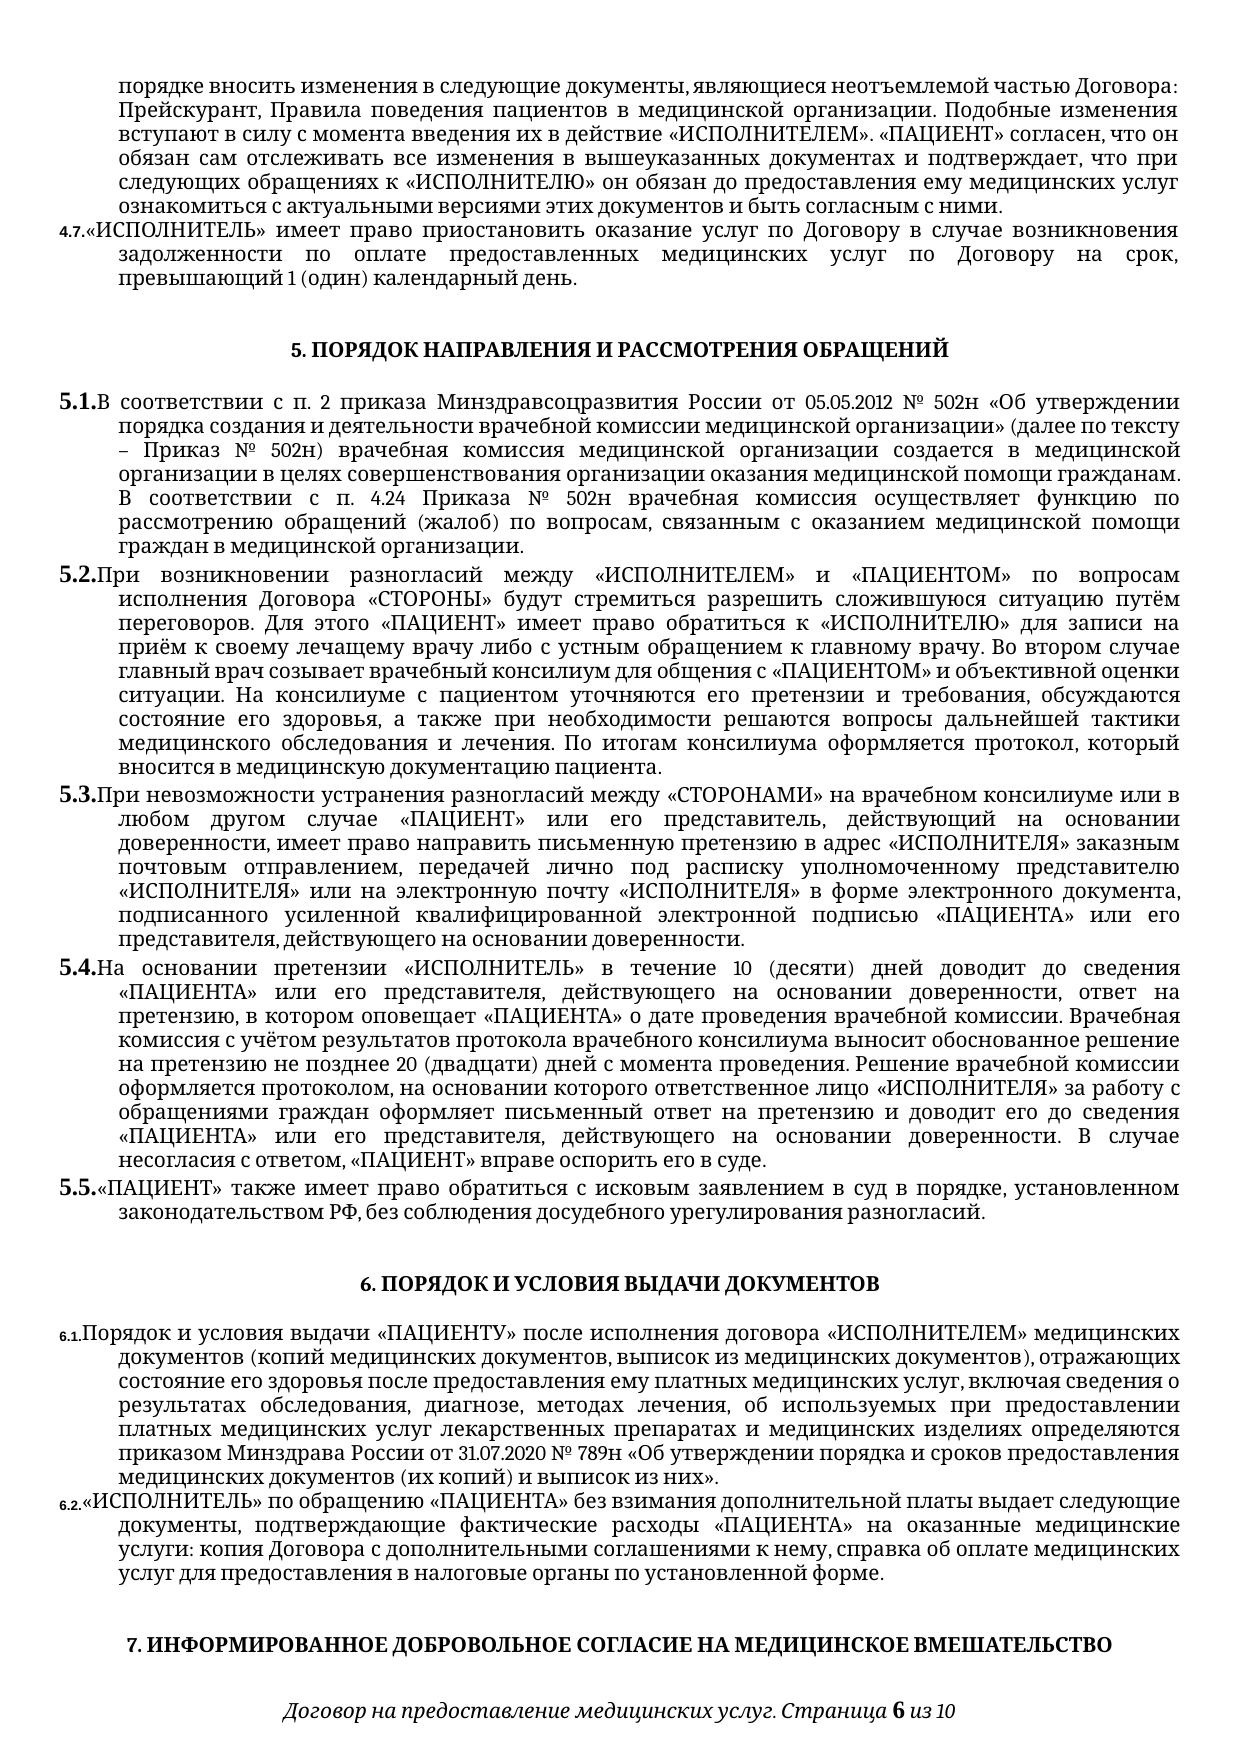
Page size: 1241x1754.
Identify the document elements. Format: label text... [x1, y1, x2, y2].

list «ПАЦИЕНТ» также имеет право обратиться с исковым заявлением в суд в порядке, установленном законодательством РФ, без соблюдения досудебного урегулирования разногласий. [59, 1172, 1181, 1225]
text 5. ПОРЯДОК НАПРАВЛЕНИЯ И РАССМОТРЕНИЯ ОБРАЩЕНИЙ [59, 338, 1181, 362]
list Порядок и условия выдачи «ПАЦИЕНТУ» после исполнения договора «ИСПОЛНИТЕЛЕМ» медицинских документов (копий медицинских документов, выписок из медицинских документов), отражающих состояние его здоровья после предоставления ему платных медицинских услуг, включая сведения о результатах обследования, диагнозе, методах лечения, об используемых при предоставлении платных медицинских услуг лекарственных препаратах и медицинских изделиях определяются приказом Минздрава России от 31.07.2020 № 789н «Об утверждении порядка и сроков предоставления медицинских документов (их копий) и выписок из них». [59, 1321, 1181, 1489]
text 7. Информированное добровольное согласие на медицинское вмешательство [59, 1634, 1181, 1658]
list «ИСПОЛНИТЕЛЬ» имеет право приостановить оказание услуг по Договору в случае возникновения задолженности по оплате предоставленных медицинских услуг по Договору на срок, превышающий 1 (один) календарный день. [59, 219, 1179, 291]
list В соответствии с п. 2 приказа Минздравсоцразвития России от 05.05.2012 № 502н «Об утверждении порядка создания и деятельности врачебной комиссии медицинской организации» (далее по тексту – Приказ № 502н) врачебная комиссия медицинской организации создается в медицинской организации в целях совершенствования организации оказания медицинской помощи гражданам. В соответствии с п. 4.24 Приказа № 502н врачебная комиссия осуществляет функцию по рассмотрению обращений (жалоб) по вопросам, связанным с оказанием медицинской помощи граждан в медицинской организации. [59, 386, 1181, 559]
list При невозможности устранения разногласий между «СТОРОНАМИ» на врачебном консилиуме или в любом другом случае «ПАЦИЕНТ» или его представитель, действующий на основании доверенности, имеет право направить письменную претензию в адрес «ИСПОЛНИТЕЛЯ» заказным почтовым отправлением, передачей лично под расписку уполномоченному представителю «ИСПОЛНИТЕЛЯ» или на электронную почту «ИСПОЛНИТЕЛЯ» в форме электронного документа, подписанного усиленной квалифицированной электронной подписью «ПАЦИЕНТА» или его представителя, действующего на основании доверенности. [59, 779, 1181, 952]
list «ИСПОЛНИТЕЛЬ» по обращению «ПАЦИЕНТА» без взимания дополнительной платы выдает следующие документы, подтверждающие фактические расходы «ПАЦИЕНТА» на оказанные медицинские услуги: копия Договора с дополнительными соглашениями к нему, справка об оплате медицинских услуг для предоставления в налоговые органы по установленной форме. [59, 1489, 1181, 1586]
list порядке вносить изменения в следующие документы, являющиеся неотъемлемой частью Договора: Прейскурант, Правила поведения пациентов в медицинской организации. Подобные изменения вступают в силу с момента введения их в действие «ИСПОЛНИТЕЛЕМ». «ПАЦИЕНТ» согласен, что он обязан сам отслеживать все изменения в вышеуказанных документах и подтверждает, что при следующих обращениях к «ИСПОЛНИТЕЛЮ» он обязан до предоставления ему медицинских услуг ознакомиться с актуальными версиями этих документов и быть согласным с ними. [59, 75, 1179, 219]
text 6. порядок и условия выдачи документов [59, 1273, 1181, 1297]
list На основании претензии «ИСПОЛНИТЕЛЬ» в течение 10 (десяти) дней доводит до сведения «ПАЦИЕНТА» или его представителя, действующего на основании доверенности, ответ на претензию, в котором оповещает «ПАЦИЕНТА» о дате проведения врачебной комиссии. Врачебная комиссия с учётом результатов протокола врачебного консилиума выносит обоснованное решение на претензию не позднее 20 (двадцати) дней с момента проведения. Решение врачебной комиссии оформляется протоколом, на основании которого ответственное лицо «ИСПОЛНИТЕЛЯ» за работу с обращениями граждан оформляет письменный ответ на претензию и доводит его до сведения «ПАЦИЕНТА» или его представителя, действующего на основании доверенности. В случае несогласия с ответом, «ПАЦИЕНТ» вправе оспорить его в суде. [59, 952, 1181, 1172]
list При возникновении разногласий между «ИСПОЛНИТЕЛЕМ» и «ПАЦИЕНТОМ» по вопросам исполнения Договора «СТОРОНЫ» будут стремиться разрешить сложившуюся ситуацию путём переговоров. Для этого «ПАЦИЕНТ» имеет право обратиться к «ИСПОЛНИТЕЛЮ» для записи на приём к своему лечащему врачу либо с устным обращением к главному врачу. Во втором случае главный врач созывает врачебный консилиум для общения с «ПАЦИЕНТОМ» и объективной оценки ситуации. На консилиуме с пациентом уточняются его претензии и требования, обсуждаются состояние его здоровья, а также при необходимости решаются вопросы дальнейшей тактики медицинского обследования и лечения. По итогам консилиума оформляется протокол, который вносится в медицинскую документацию пациента. [59, 559, 1181, 779]
